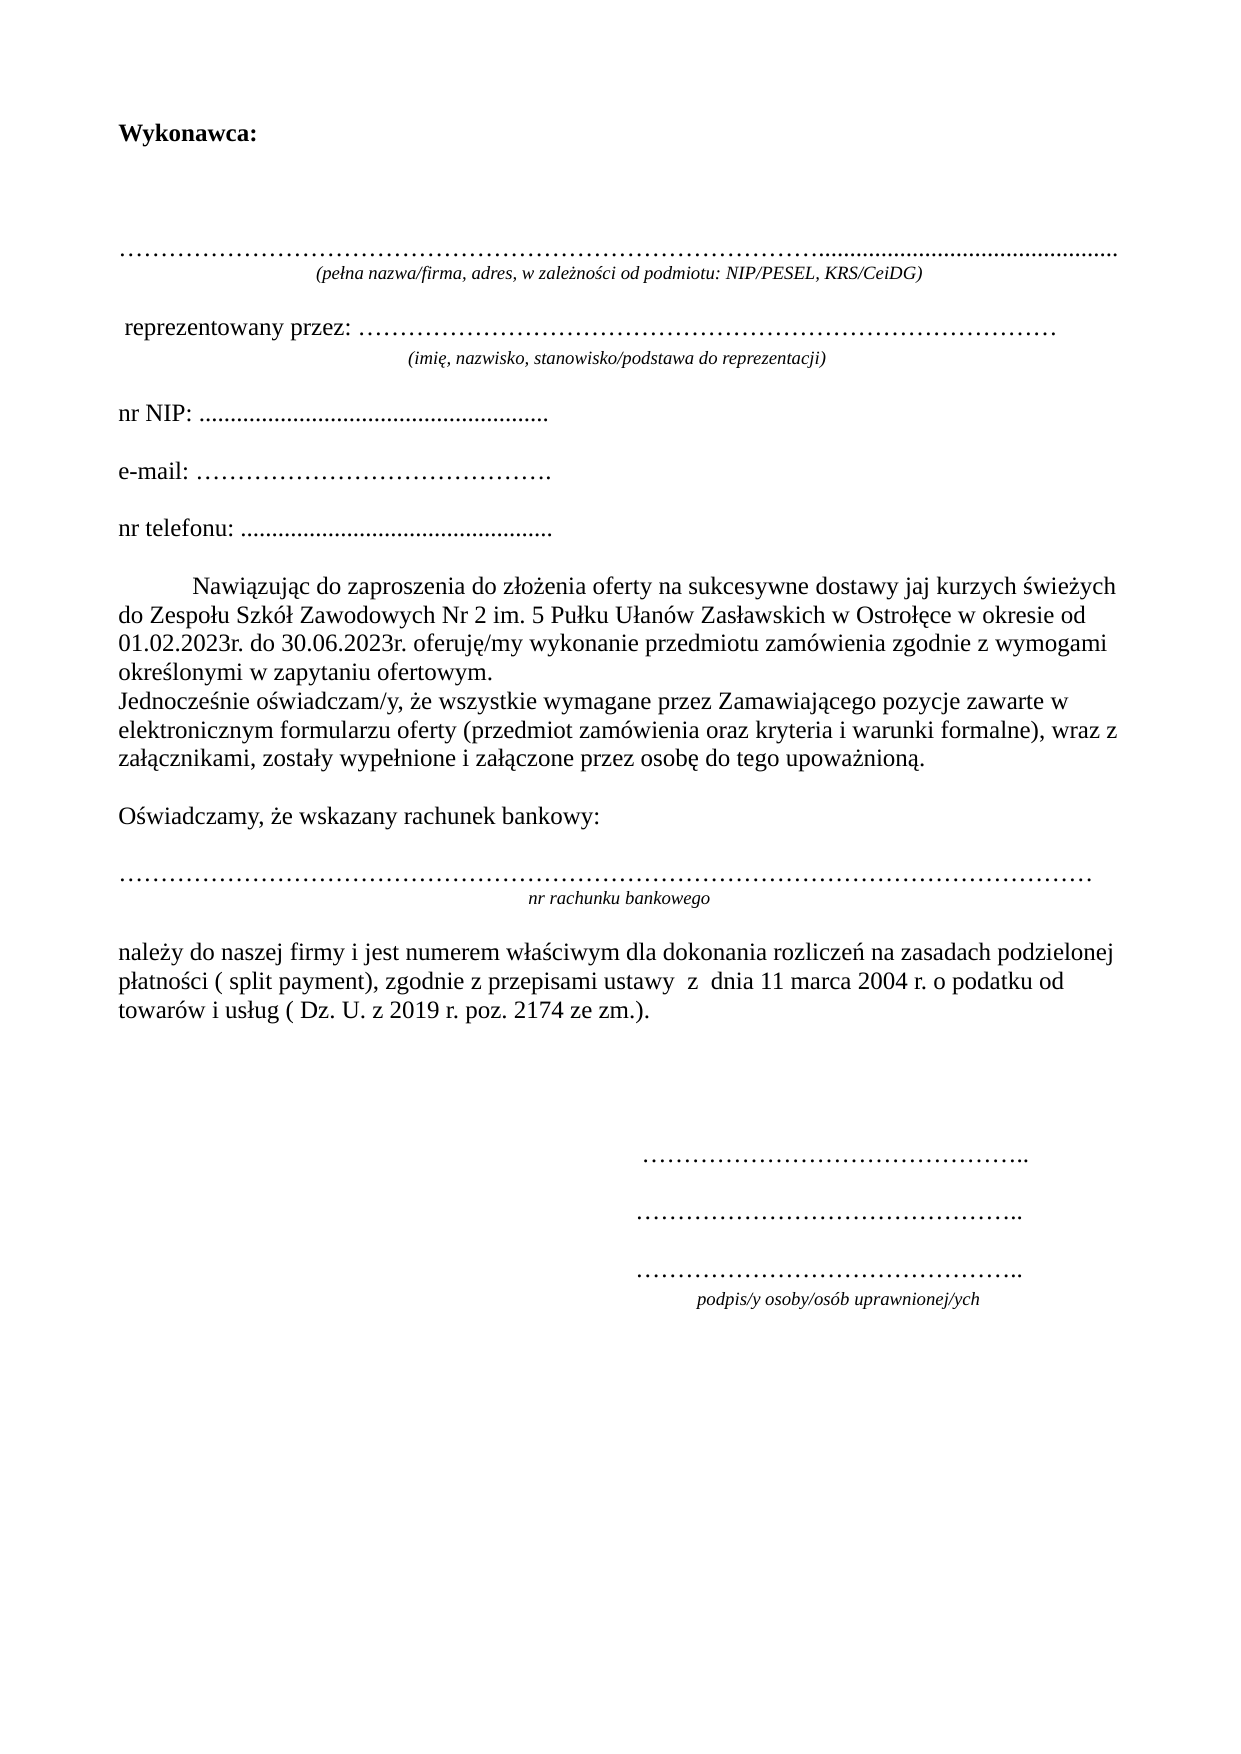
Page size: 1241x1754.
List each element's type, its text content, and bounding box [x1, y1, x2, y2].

text e-mail: ……………………………………. [118, 456, 1122, 485]
text ……………………………………….. [118, 1254, 1122, 1282]
text …………………………………………………………………………................................................ [118, 233, 1122, 262]
text ……………………………………………………………………………………………………… [118, 858, 1122, 887]
text (imię, nazwisko, stanowisko/podstawa do reprezentacji) [118, 341, 1122, 370]
text nr telefonu: .................................................. [118, 513, 1122, 542]
text należy do naszej firmy i jest numerem właściwym dla dokonania rozliczeń na zasadach podzielonej płatności ( split payment), zgodnie z przepisami ustawy z dnia 11 marca 2004 r. o podatku od towarów i usług ( Dz. U. z 2019 r. poz. 2174 ze zm.). [118, 937, 1122, 1024]
text (pełna nazwa/firma, adres, w zależności od podmiotu: NIP/PESEL, KRS/CeiDG) [118, 262, 1122, 283]
text nr NIP: ........................................................ [118, 398, 1122, 427]
text Nawiązując do zaproszenia do złożenia oferty na sukcesywne dostawy jaj kurzych świeżych do Zespołu Szkół Zawodowych Nr 2 im. 5 Pułku Ułanów Zasławskich w Ostrołęce w okresie od 01.02.2023r. do 30.06.2023r. oferuję/my wykonanie przedmiotu zamówienia zgodnie z wymogami określonymi w zapytaniu ofertowym. [118, 571, 1122, 686]
text reprezentowany przez: ………………………………………………………………………… [118, 312, 1122, 341]
text ……………………………………….. [118, 1139, 1122, 1167]
text ……………………………………….. [118, 1196, 1122, 1225]
text nr rachunku bankowego [118, 887, 1122, 909]
text podpis/y osoby/osób uprawnionej/ych [118, 1282, 1122, 1311]
text Jednocześnie oświadczam/y, że wszystkie wymagane przez Zamawiającego pozycje zawarte w elektronicznym formularzu oferty (przedmiot zamówienia oraz kryteria i warunki formalne), wraz z załącznikami, zostały wypełnione i załączone przez osobę do tego upoważnioną. [118, 686, 1122, 772]
text Wykonawca: [118, 118, 1122, 147]
text Oświadczamy, że wskazany rachunek bankowy: [118, 801, 1122, 830]
